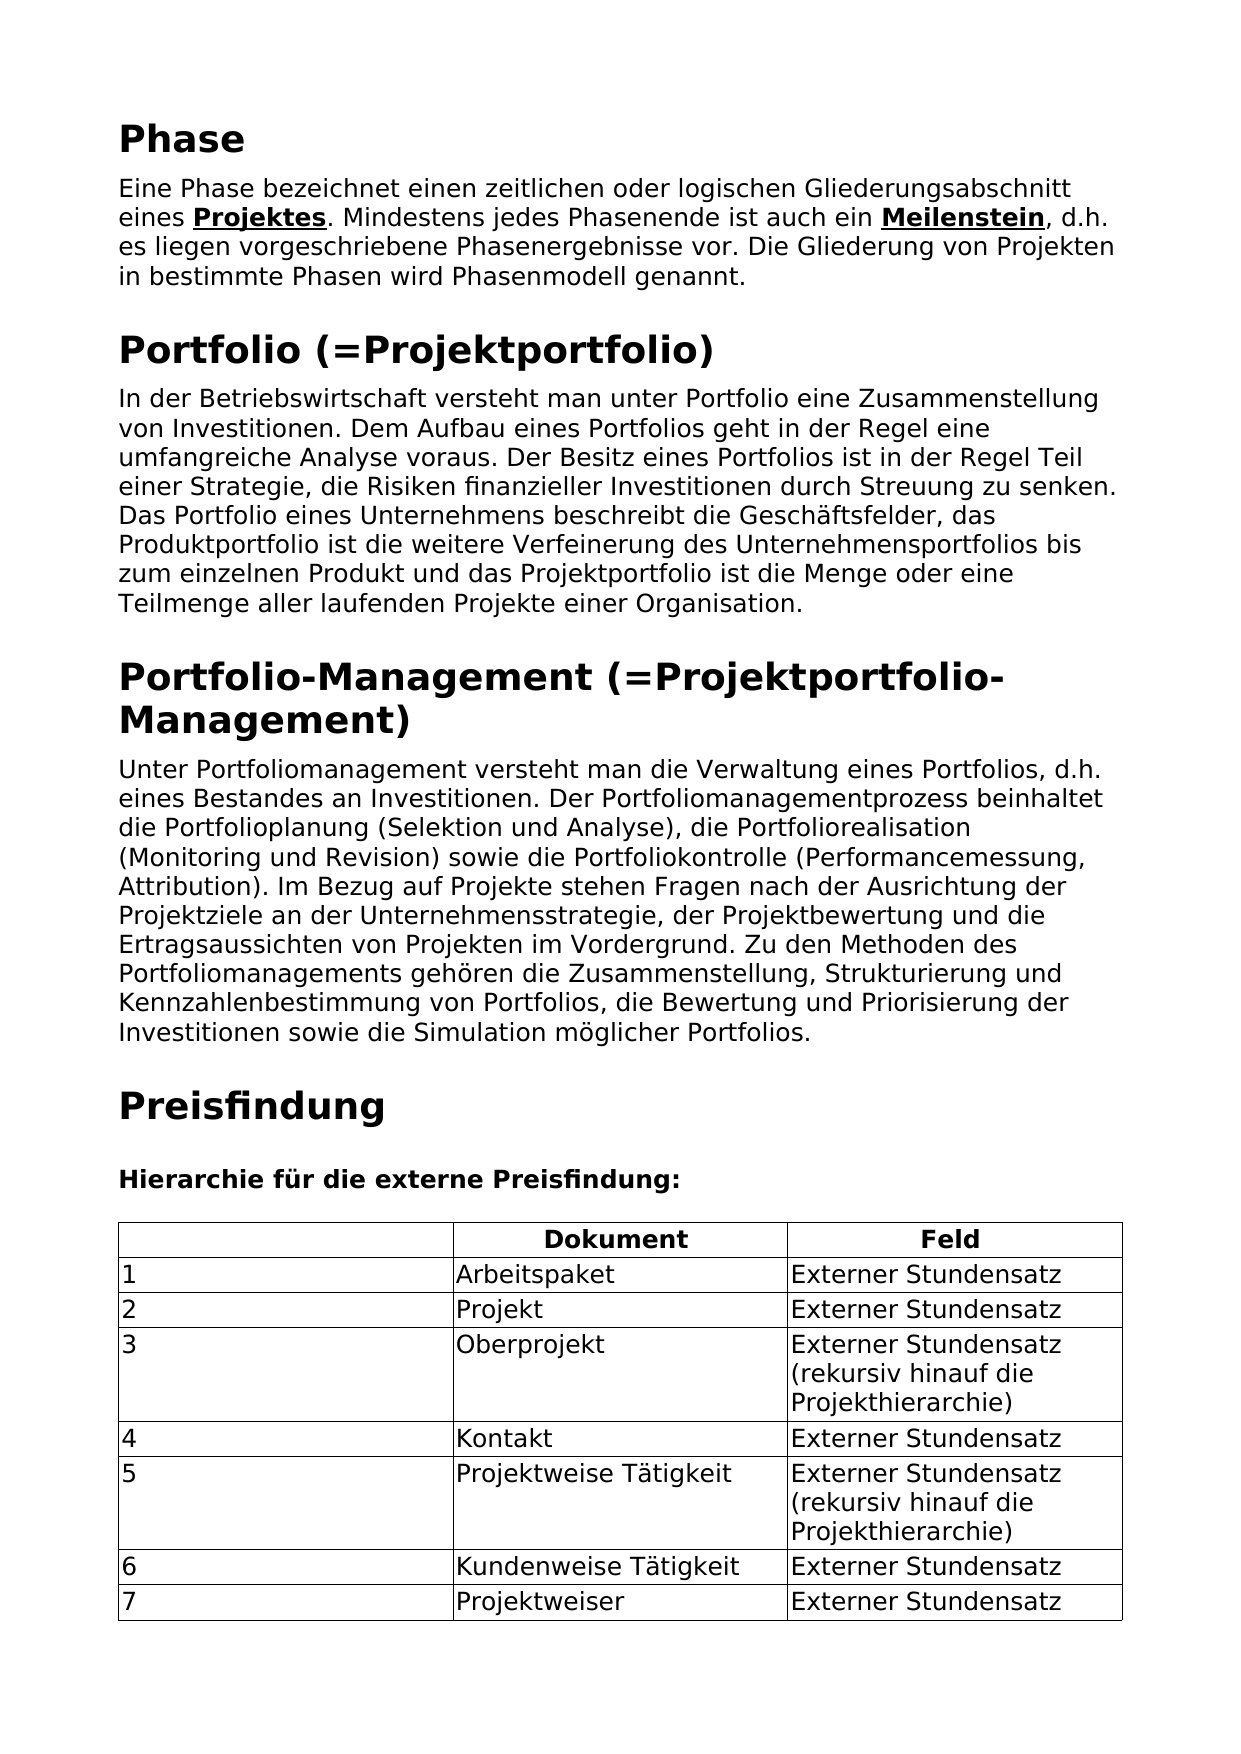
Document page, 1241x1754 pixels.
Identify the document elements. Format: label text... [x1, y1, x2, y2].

table_cell Projektweiser [454, 1585, 787, 1619]
table_cell Externer Stundensatz [788, 1293, 1122, 1327]
table_cell Externer Stundensatz [788, 1550, 1122, 1584]
subtitle Portfolio (=Projektportfolio) [118, 328, 1122, 372]
table_header Feld [788, 1223, 1122, 1257]
table_cell 2 [119, 1293, 453, 1327]
table_cell Arbeitspaket [454, 1258, 787, 1292]
table_cell Externer Stundensatz [788, 1422, 1122, 1456]
table_cell Projekt [454, 1293, 787, 1327]
subtitle Phase [118, 118, 1122, 162]
table_header Dokument [454, 1223, 787, 1257]
text Unter Portfoliomanagement versteht man die Verwaltung eines Portfolios, d.h. eines Bestandes an Investitionen. Der Portfoliomanagementprozess beinhaltet die Portfolioplanung (Selektion und Analyse), die Portfoliorealisation (Monitoring und Revision) sowie die Portfoliokontrolle (Performancemessung, Attribution). Im Bezug auf Projekte stehen Fragen nach der Ausrichtung der Projektziele an der Unternehmensstrategie, der Projektbewertung und die Ertragsaussichten von Projekten im Vordergrund. Zu den Methoden des Portfoliomanagements gehören die Zusammenstellung, Strukturierung und Kennzahlenbestimmung von Portfolios, die Bewertung und Priorisierung der Investitionen sowie die Simulation möglicher Portfolios. [118, 755, 1122, 1047]
table_header [119, 1223, 453, 1257]
text Eine Phase bezeichnet einen zeitlichen oder logischen Gliederungsabschnitt eines Projektes. Mindestens jedes Phasenende ist auch ein Meilenstein, d.h. es liegen vorgeschriebene Phasenergebnisse vor. Die Gliederung von Projekten in bestimmte Phasen wird Phasenmodell genannt. [118, 174, 1122, 291]
table_cell Kontakt [454, 1422, 787, 1456]
text In der Betriebswirtschaft versteht man unter Portfolio eine Zusammenstellung von Investitionen. Dem Aufbau eines Portfolios geht in der Regel eine umfangreiche Analyse voraus. Der Besitz eines Portfolios ist in der Regel Teil einer Strategie, die Risiken finanzieller Investitionen durch Streuung zu senken. Das Portfolio eines Unternehmens beschreibt die Geschäftsfelder, das Produktportfolio ist die weitere Verfeinerung des Unternehmensportfolios bis zum einzelnen Produkt und das Projektportfolio ist die Menge oder eine Teilmenge aller laufenden Projekte einer Organisation. [118, 384, 1122, 618]
table_cell 5 [119, 1457, 453, 1549]
table_cell Projektweise Tätigkeit [454, 1457, 787, 1549]
table_cell 7 [119, 1585, 453, 1619]
table_cell Externer Stundensatz (rekursiv hinauf die Projekthierarchie) [788, 1328, 1122, 1421]
table_cell 1 [119, 1258, 453, 1292]
subtitle Hierarchie für die externe Preisfindung: [118, 1166, 1122, 1195]
table_cell 6 [119, 1550, 453, 1584]
table_cell Externer Stundensatz (rekursiv hinauf die Projekthierarchie) [788, 1457, 1122, 1549]
table_cell Oberprojekt [454, 1328, 787, 1421]
subtitle Portfolio-Management (=Projektportfolio-Management) [118, 655, 1122, 743]
table_cell Externer Stundensatz [788, 1258, 1122, 1292]
table_cell Kundenweise Tätigkeit [454, 1550, 787, 1584]
subtitle Preisfindung [118, 1084, 1122, 1128]
table_cell Externer Stundensatz [788, 1585, 1122, 1619]
table_cell 3 [119, 1328, 453, 1421]
table_cell 4 [119, 1422, 453, 1456]
